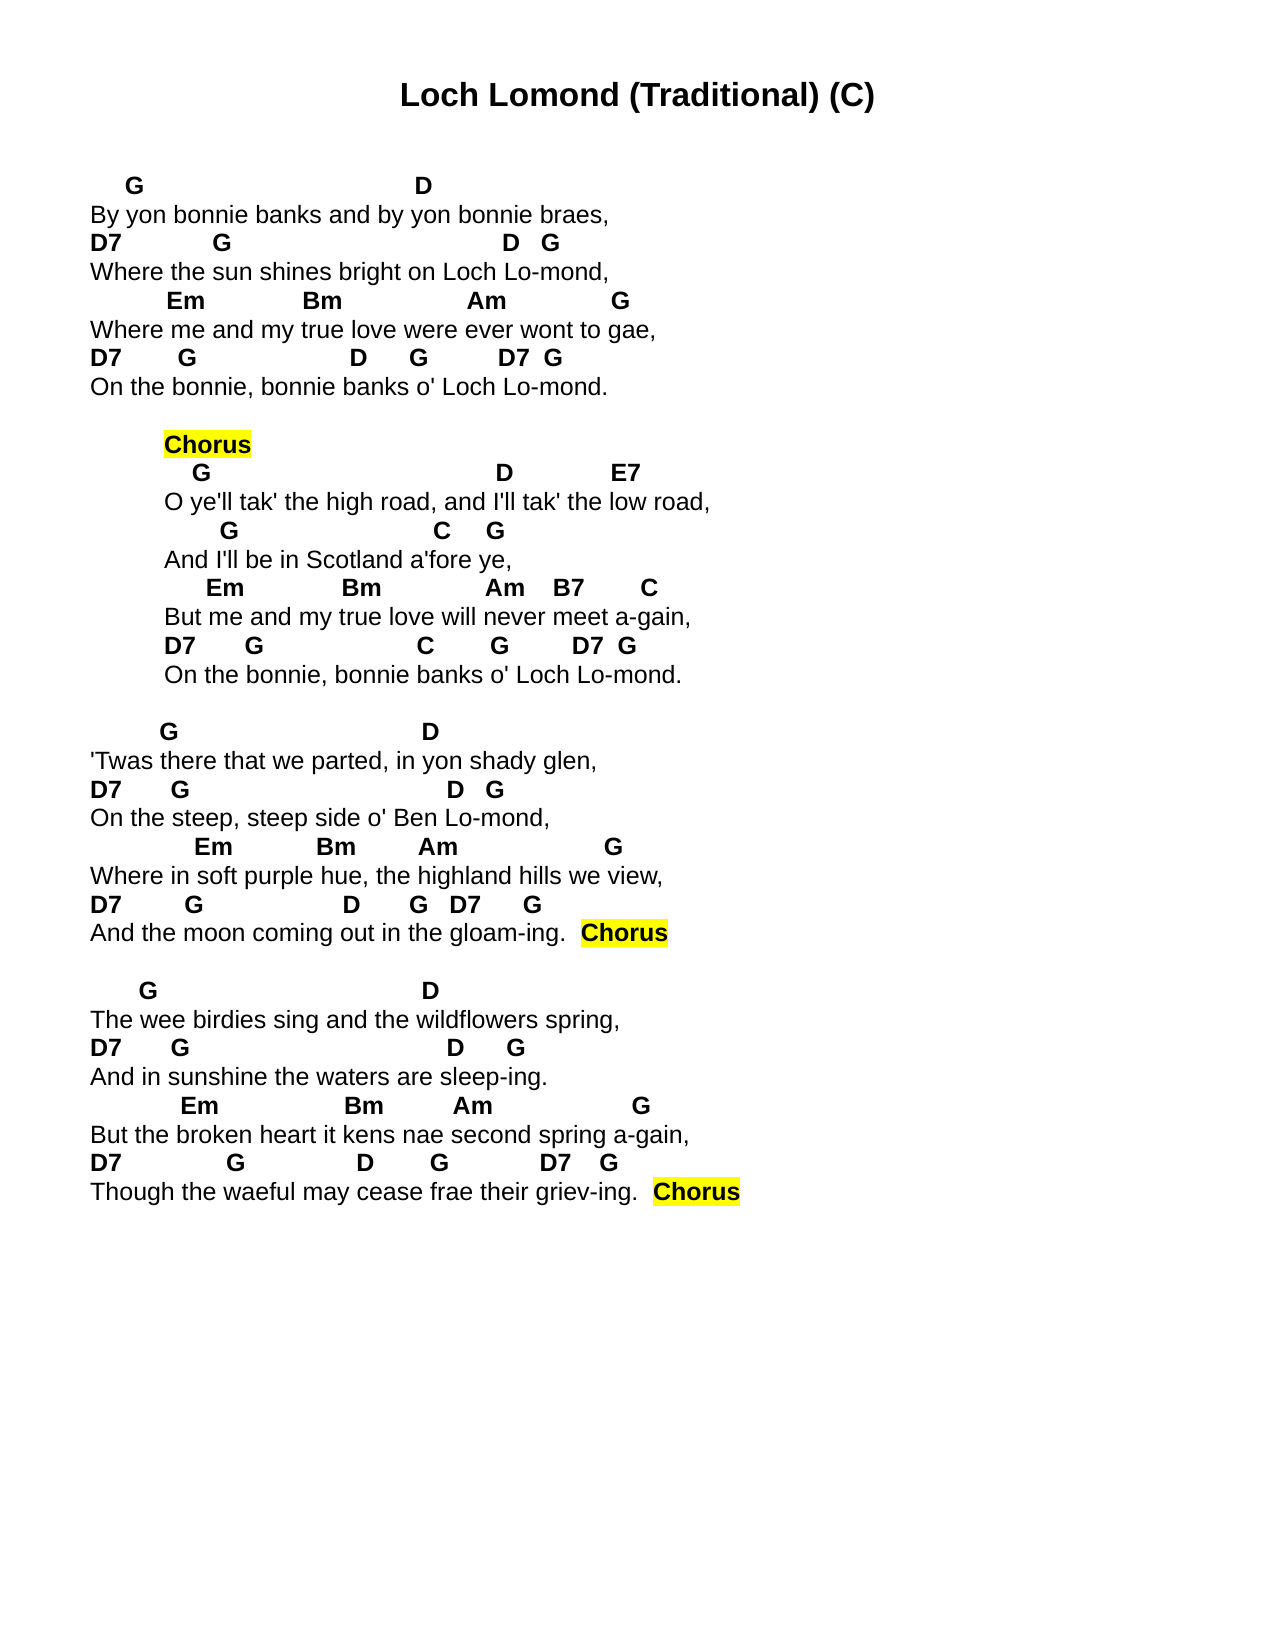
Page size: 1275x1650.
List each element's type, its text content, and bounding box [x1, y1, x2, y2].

text D7 G D G [90, 228, 1185, 257]
text On the steep, steep side o' Ben Lo-mond, [90, 803, 1185, 832]
text D7 G D G D7 G [90, 890, 1185, 918]
text On the bonnie, bonnie banks o' Loch Lo-mond. [164, 660, 1185, 688]
text O ye'll tak' the high road, and I'll tak' the low road, [164, 487, 1185, 516]
text On the bonnie, bonnie banks o' Loch Lo-mond. [90, 372, 1185, 401]
text Em Bm Am G [90, 286, 1185, 315]
text The wee birdies sing and the wildflowers spring, [90, 1005, 1185, 1033]
text D7 G D G [90, 1033, 1185, 1062]
text G D [90, 976, 1185, 1005]
text Where me and my true love were ever wont to gae, [90, 315, 1185, 343]
text Loch Lomond (Traditional) (C) [90, 75, 1185, 113]
text D7 G C G D7 G [164, 631, 1185, 660]
text And the moon coming out in the gloam-ing. Chorus [90, 918, 1185, 947]
text And in sunshine the waters are sleep-ing. [90, 1062, 1185, 1091]
text And I'll be in Scotland a'fore ye, [164, 545, 1185, 573]
text G D [90, 717, 1185, 746]
text Though the waeful may cease frae their griev-ing. Chorus [90, 1177, 1185, 1206]
text D7 G D G D7 G [90, 1148, 1185, 1177]
text Where the sun shines bright on Loch Lo-mond, [90, 257, 1185, 286]
text Em Bm Am G [90, 832, 1185, 861]
text By yon bonnie banks and by yon bonnie braes, [90, 200, 1185, 228]
text G C G [164, 516, 1185, 545]
text But the broken heart it kens nae second spring a-gain, [90, 1120, 1185, 1148]
text Where in soft purple hue, the highland hills we view, [90, 861, 1185, 890]
text G D [90, 171, 1185, 200]
text Em Bm Am G [90, 1091, 1185, 1120]
text But me and my true love will never meet a-gain, [164, 602, 1185, 631]
text Chorus [164, 430, 1185, 458]
text 'Twas there that we parted, in yon shady glen, [90, 746, 1185, 775]
text D7 G D G [90, 775, 1185, 803]
text Em Bm Am B7 C [164, 573, 1185, 602]
text D7 G D G D7 G [90, 343, 1185, 372]
text G D E7 [164, 458, 1185, 487]
